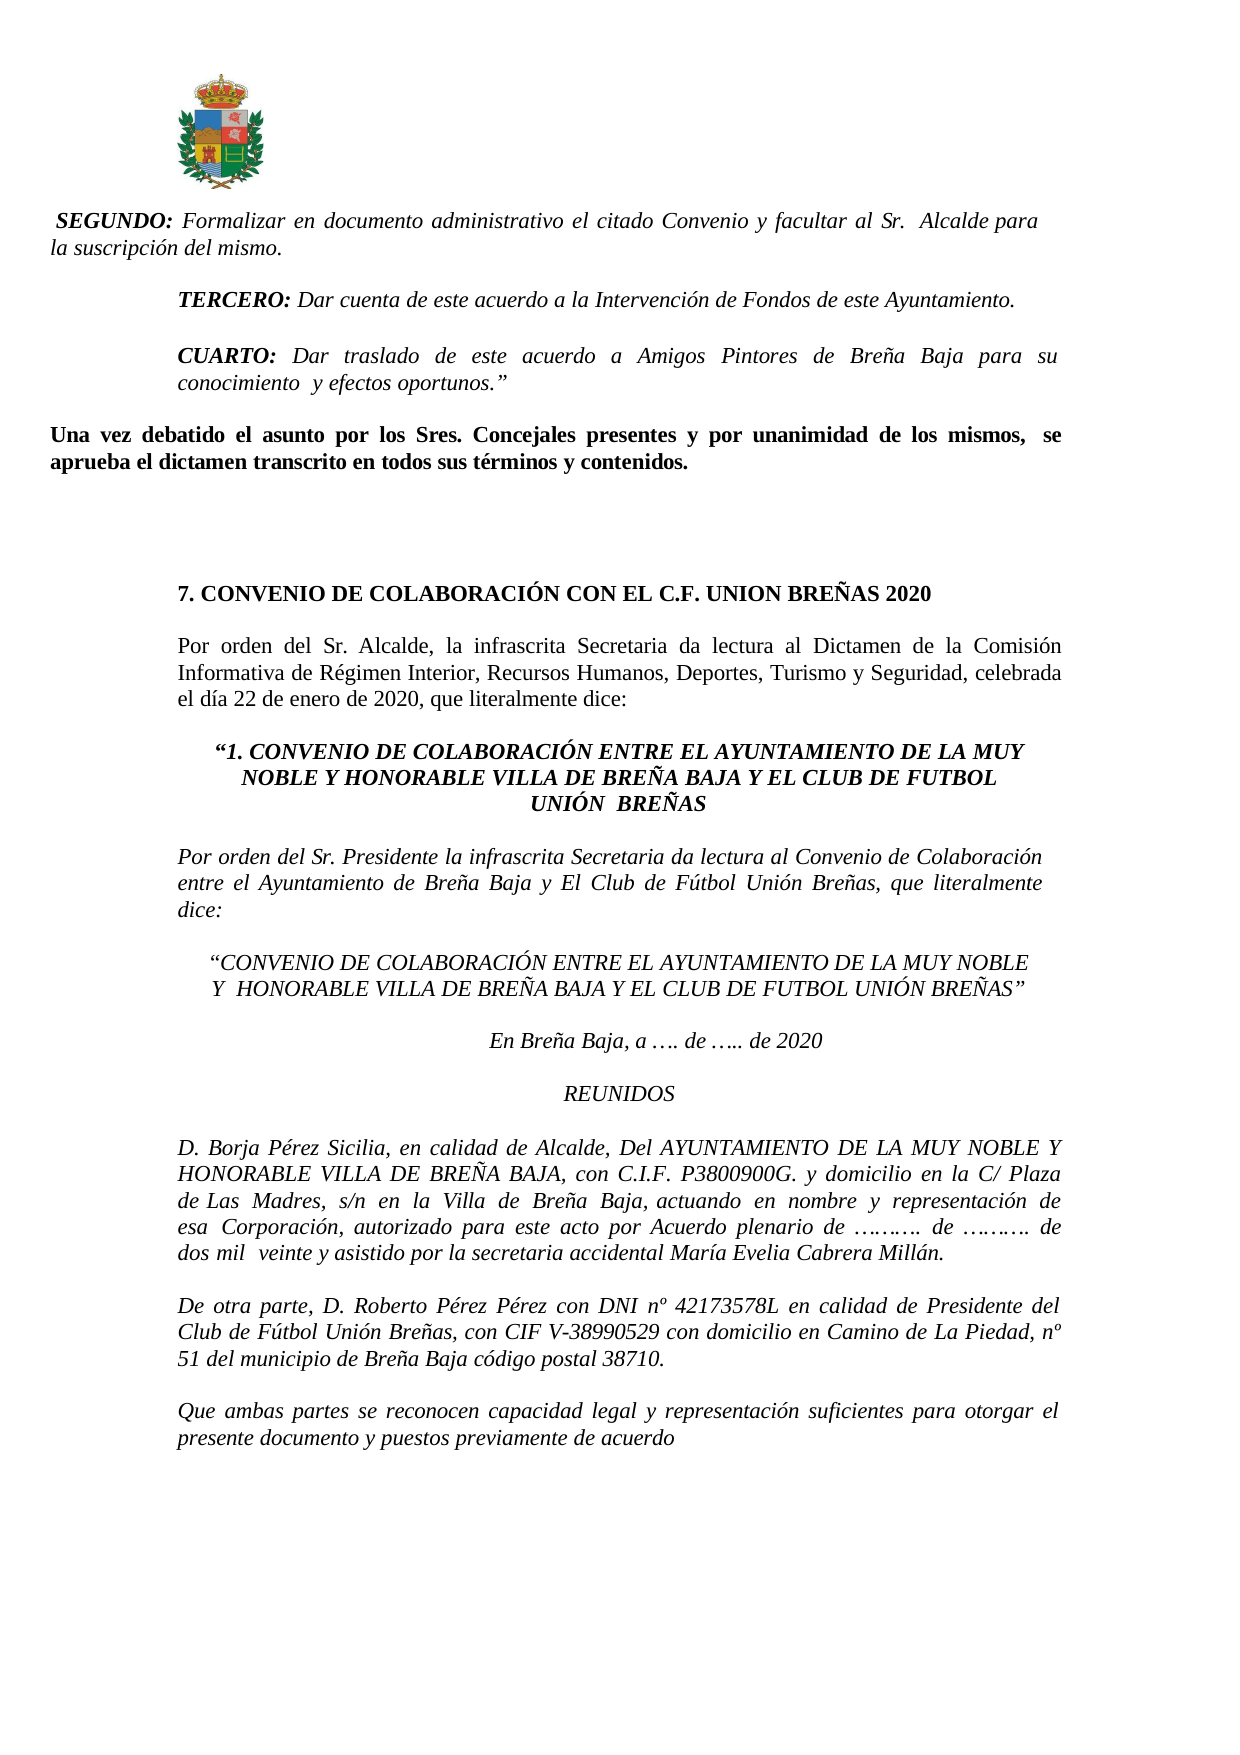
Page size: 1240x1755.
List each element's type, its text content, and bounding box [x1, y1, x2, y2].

text TERCERO: Dar cuenta de este acuerdo a la Intervención de Fondos de este Ayuntamiento. [177, 287, 1196, 313]
text CUARTO: Dar traslado de este acuerdo a Amigos Pintores de Breña Baja para su conocimiento y efectos oportunos.” [177, 342, 1058, 395]
text “CONVENIO DE COLABORACIÓN ENTRE EL AYUNTAMIENTO DE LA MUY NOBLE Y HONORABLE VILLA DE BREÑA BAJA Y EL CLUB DE FUTBOL UNIÓN BREÑAS” [203, 948, 1035, 1001]
text D. Borja Pérez Sicilia, en calidad de Alcalde, Del AYUNTAMIENTO DE LA MUY NOBLE Y HONORABLE VILLA DE BREÑA BAJA, con C.I.F. P3800900G. y domicilio en la C/ Plaza de Las Madres, s/n en la Villa de Breña Baja, actuando en nombre y representación de esa Corporación, autorizado para este acto por Acuerdo plenario de ………. de ………. de dos mil veinte y asistido por la secretaria accidental María Evelia Cabrera Millán. [177, 1134, 1061, 1266]
text De otra parte, D. Roberto Pérez Pérez con DNI nº 42173578L en calidad de Presidente del Club de Fútbol Unión Breñas, con CIF V-38990529 con domicilio en Camino de La Piedad, nº 51 del municipio de Breña Baja código postal 38710. [177, 1292, 1061, 1371]
text “1. CONVENIO DE COLABORACIÓN ENTRE EL AYUNTAMIENTO DE LA MUY NOBLE Y HONORABLE VILLA DE BREÑA BAJA Y EL CLUB DE FUTBOL UNIÓN BREÑAS [203, 738, 1035, 817]
text Que ambas partes se reconocen capacidad legal y representación suficientes para otorgar el presente documento y puestos previamente de acuerdo [177, 1397, 1060, 1450]
subtitle Una vez debatido el asunto por los Sres. Concejales presentes y por unanimidad de los mismos, se aprueba el dictamen transcrito en todos sus términos y contenidos. [50, 421, 1062, 474]
text SEGUNDO: Formalizar en documento administrativo el citado Convenio y facultar al Sr. Alcalde para la suscripción del mismo. [50, 207, 1056, 260]
text En Breña Baja, a …. de ….. de 2020 REUNIDOS [489, 1028, 929, 1107]
subtitle Por orden del Sr. Alcalde, la infrascrita Secretaria da lectura al Dictamen de la Comisión Informativa de Régimen Interior, Recursos Humanos, Deportes, Turismo y Seguridad, celebrada el día 22 de enero de 2020, que literalmente dice: [177, 632, 1062, 711]
list CONVENIO DE COLABORACIÓN CON EL C.F. UNION BREÑAS 2020 [177, 579, 1196, 606]
text Por orden del Sr. Presidente la infrascrita Secretaria da lectura al Convenio de Colaboración entre el Ayuntamiento de Breña Baja y El Club de Fútbol Unión Breñas, que literalmente dice: [177, 843, 1043, 922]
